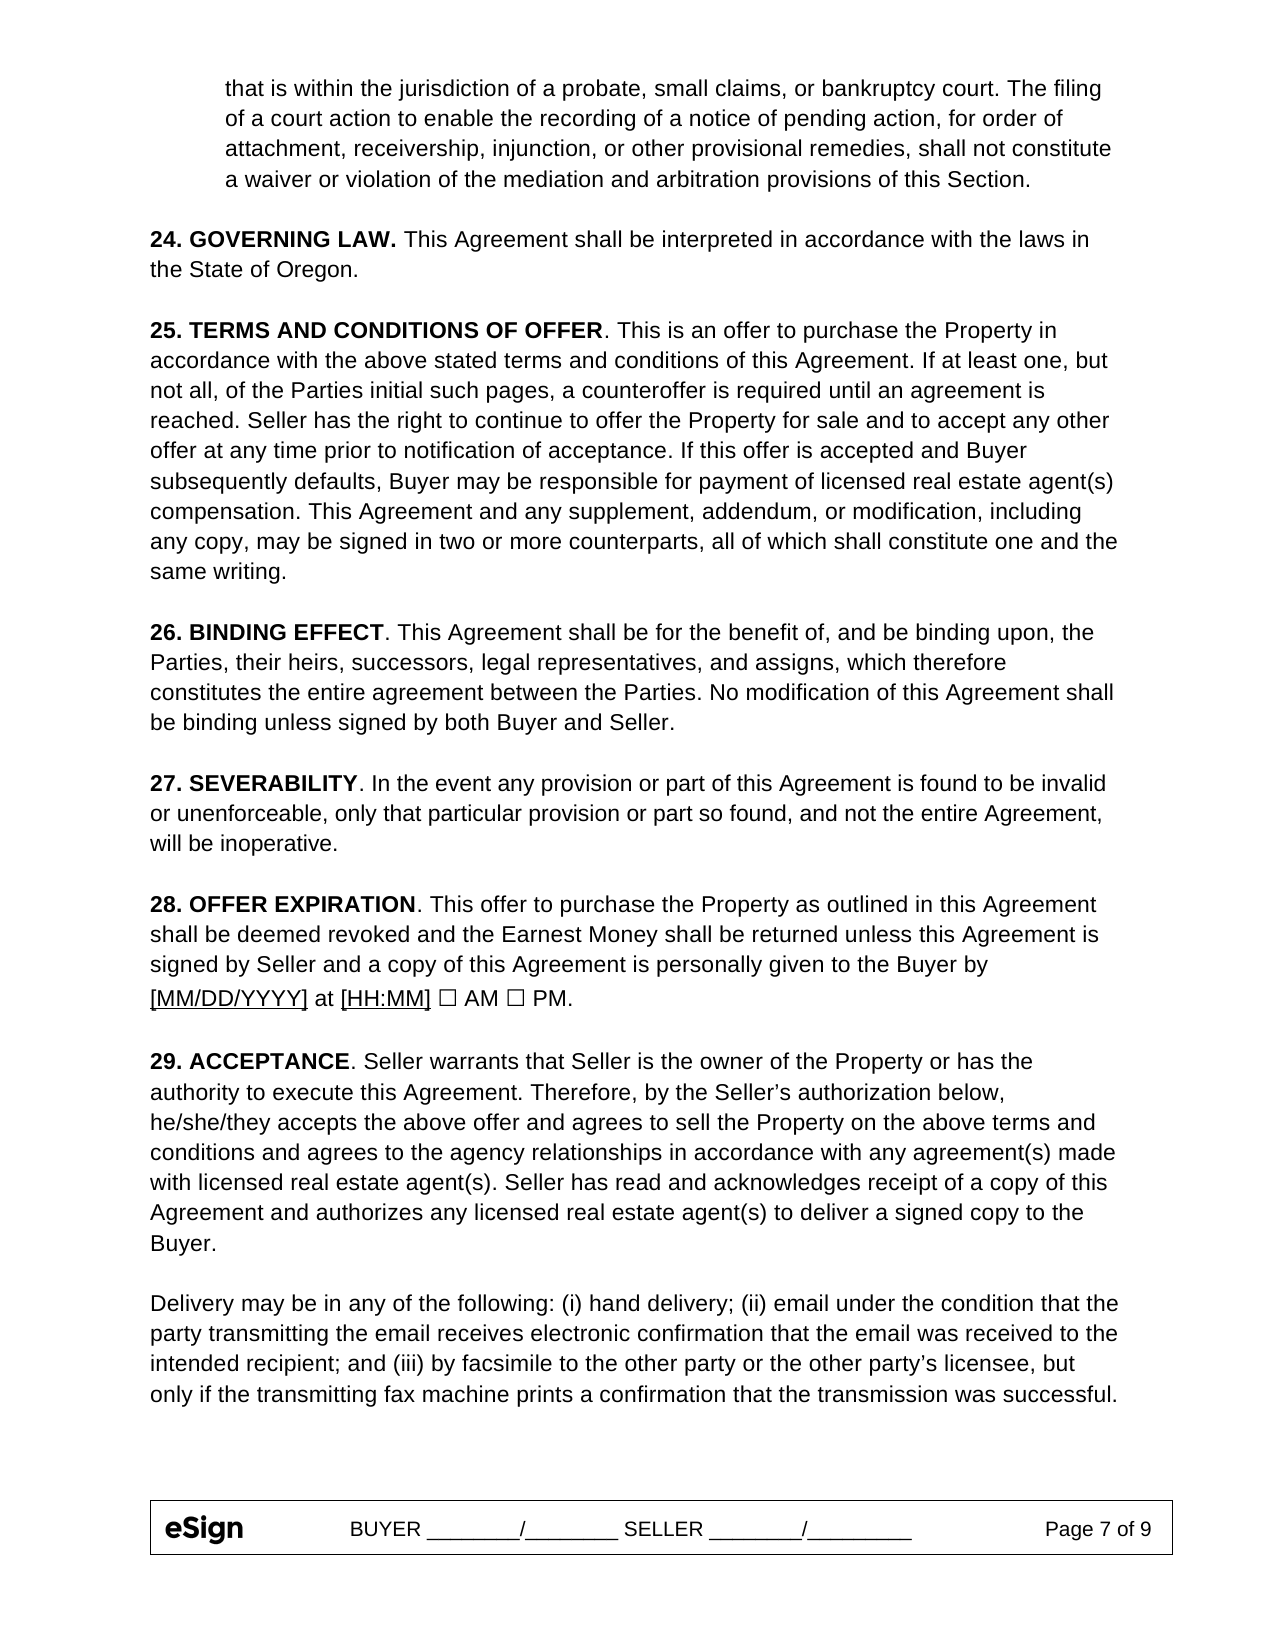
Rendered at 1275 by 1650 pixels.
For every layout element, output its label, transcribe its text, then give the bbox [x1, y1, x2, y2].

text 24. GOVERNING LAW. This Agreement shall be interpreted in accordance with the laws in the State of Oregon. [150, 226, 1125, 283]
text 28. OFFER EXPIRATION. This offer to purchase the Property as outlined in this Agreement shall be deemed revoked and the Earnest Money shall be returned unless this Agreement is signed by Seller and a copy of this Agreement is personally given to the Buyer by [MM/DD/YYYY] at [HH:MM] ☐ AM ☐ PM. [150, 891, 1125, 1013]
text 27. SEVERABILITY. In the event any provision or part of this Agreement is found to be invalid or unenforceable, only that particular provision or part so found, and not the entire Agreement, will be inoperative. [150, 770, 1125, 857]
text Delivery may be in any of the following: (i) hand delivery; (ii) email under the condition that the party transmitting the email receives electronic confirmation that the email was received to the intended recipient; and (iii) by facsimile to the other party or the other party’s licensee, but only if the transmitting fax machine prints a confirmation that the transmission was successful. [150, 1290, 1125, 1407]
list that is within the jurisdiction of a probate, small claims, or bankruptcy court. The filing of a court action to enable the recording of a notice of pending action, for order of attachment, receivership, injunction, or other provisional remedies, shall not constitute a waiver or violation of the mediation and arbitration provisions of this Section. [225, 75, 1125, 192]
text 29. ACCEPTANCE. Seller warrants that Seller is the owner of the Property or has the authority to execute this Agreement. Therefore, by the Seller’s authorization below, he/she/they accepts the above offer and agrees to sell the Property on the above terms and conditions and agrees to the agency relationships in accordance with any agreement(s) made with licensed real estate agent(s). Seller has read and acknowledges receipt of a copy of this Agreement and authorizes any licensed real estate agent(s) to deliver a signed copy to the Buyer. [150, 1048, 1125, 1256]
text 25. TERMS AND CONDITIONS OF OFFER. This is an offer to purchase the Property in accordance with the above stated terms and conditions of this Agreement. If at least one, but not all, of the Parties initial such pages, a counteroffer is required until an agreement is reached. Seller has the right to continue to offer the Property for sale and to accept any other offer at any time prior to notification of acceptance. If this offer is accepted and Buyer subsequently defaults, Buyer may be responsible for payment of licensed real estate agent(s) compensation. This Agreement and any supplement, addendum, or modification, including any copy, may be signed in two or more counterparts, all of which shall constitute one and the same writing. [150, 317, 1125, 585]
text 26. BINDING EFFECT. This Agreement shall be for the benefit of, and be binding upon, the Parties, their heirs, successors, legal representatives, and assigns, which therefore constitutes the entire agreement between the Parties. No modification of this Agreement shall be binding unless signed by both Buyer and Seller. [150, 619, 1125, 736]
